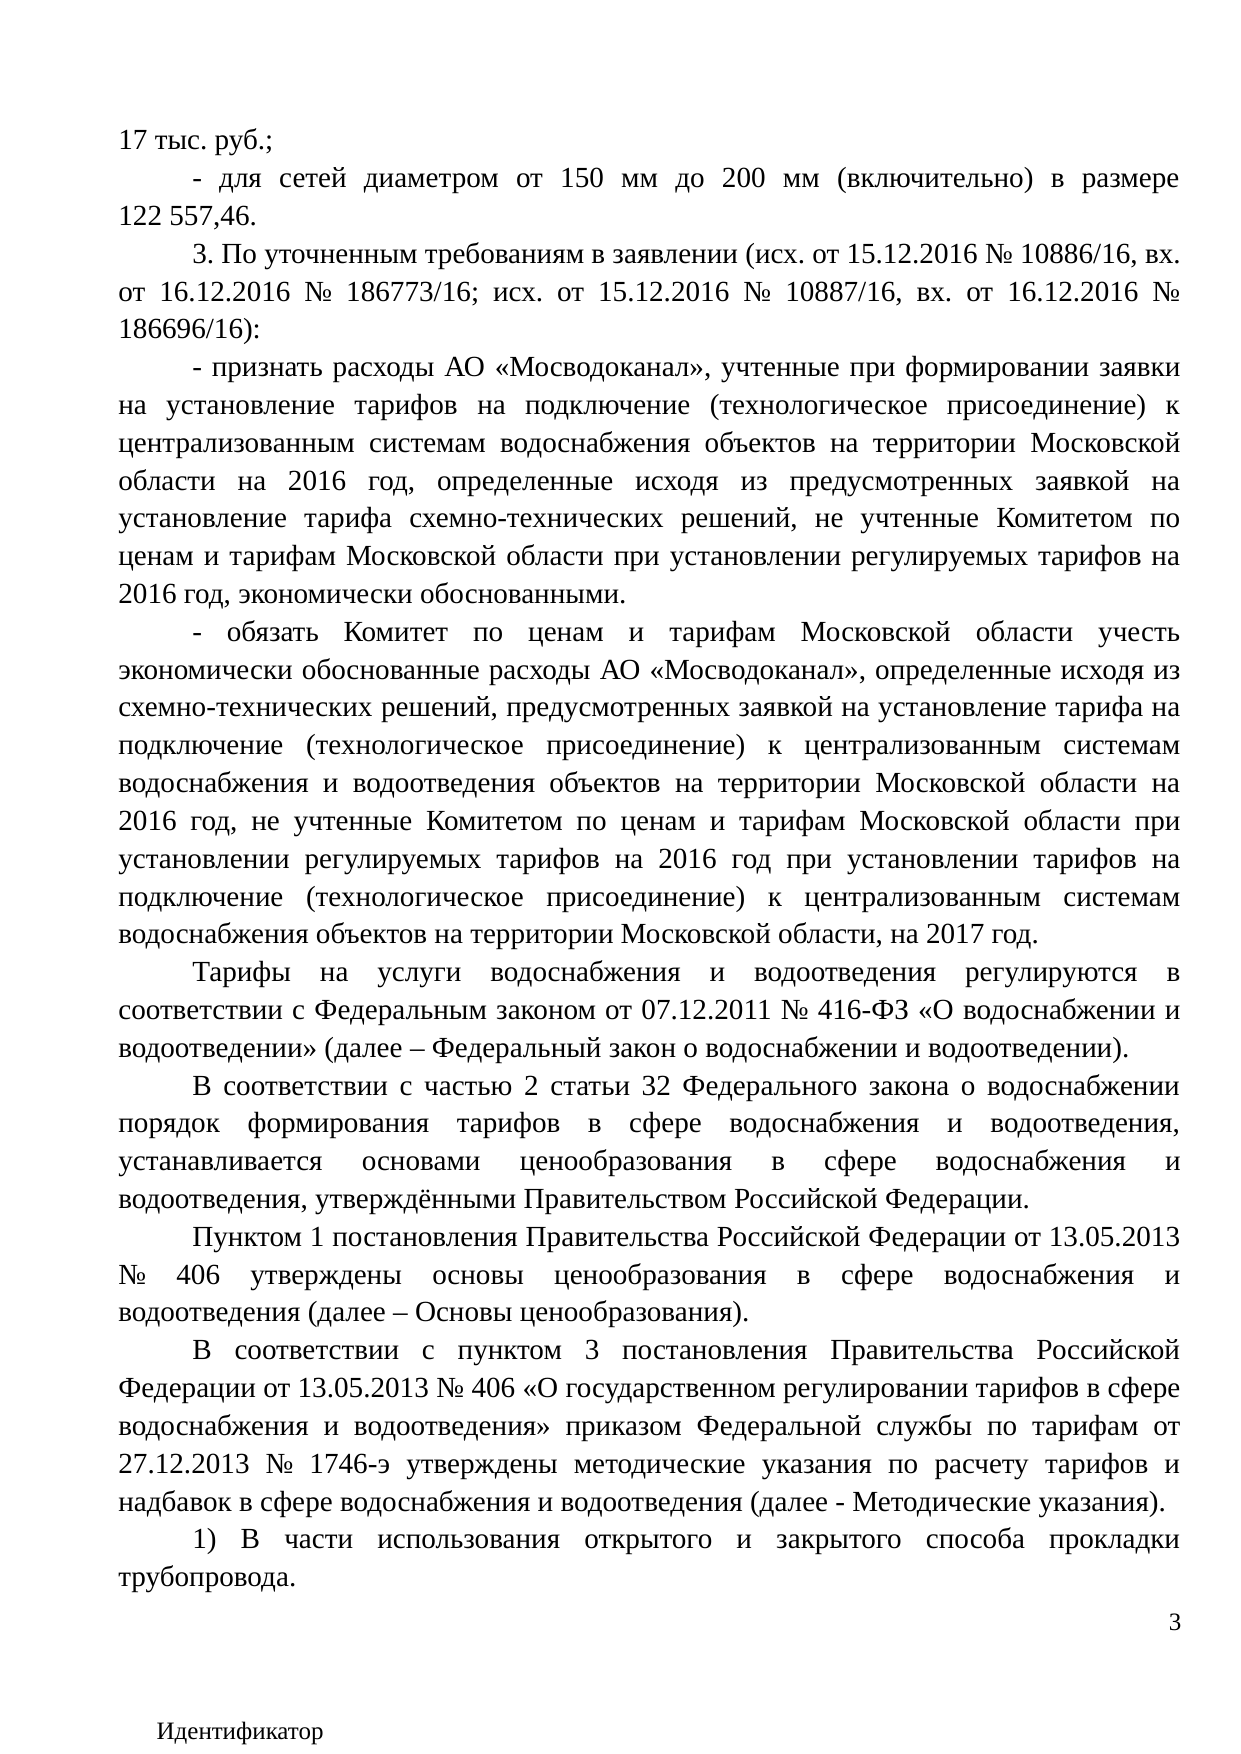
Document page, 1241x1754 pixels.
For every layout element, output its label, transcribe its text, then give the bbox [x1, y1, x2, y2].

text 1) В части использования открытого и закрытого способа прокладки трубопровода. [118, 1517, 1181, 1593]
text 3. По уточненным требованиям в заявлении (исх. от 15.12.2016 № 10886/16, вх. от 16.12.2016 № 186773/16; исх. от 15.12.2016 № 10887/16, вх. от 16.12.2016 № 186696/16): [118, 232, 1181, 345]
text В соответствии с частью 2 статьи 32 Федерального закона о водоснабжении порядок формирования тарифов в сфере водоснабжения и водоотведения, устанавливается основами ценообразования в сфере водоснабжения и водоотведения, утверждёнными Правительством Российской Федерации. [118, 1063, 1181, 1215]
text - для сетей диаметром от 150 мм до 200 мм (включительно) в размере 122 557,46. [118, 156, 1181, 232]
text В соответствии с пунктом 3 постановления Правительства Российской Федерации от 13.05.2013 № 406 «О государственном регулировании тарифов в сфере водоснабжения и водоотведения» приказом Федеральной службы по тарифам от 27.12.2013 № 1746-э утверждены методические указания по расчету тарифов и надбавок в сфере водоснабжения и водоотведения (далее - Методические указания). [118, 1328, 1181, 1517]
text Пунктом 1 постановления Правительства Российской Федерации от 13.05.2013 № 406 утверждены основы ценообразования в сфере водоснабжения и водоотведения (далее – Основы ценообразования). [118, 1215, 1181, 1328]
text - обязать Комитет по ценам и тарифам Московской области учесть экономически обоснованные расходы АО «Мосводоканал», определенные исходя из схемно-технических решений, предусмотренных заявкой на установление тарифа на подключение (технологическое присоединение) к централизованным системам водоснабжения и водоотведения объектов на территории Московской области на 2016 год, не учтенные Комитетом по ценам и тарифам Московской области при установлении регулируемых тарифов на 2016 год при установлении тарифов на подключение (технологическое присоединение) к централизованным системам водоснабжения объектов на территории Московской области, на 2017 год. [118, 610, 1181, 950]
text Тарифы на услуги водоснабжения и водоотведения регулируются в соответствии с Федеральным законом от 07.12.2011 № 416-ФЗ «О водоснабжении и водоотведении» (далее – Федеральный закон о водоснабжении и водоотведении). [118, 950, 1181, 1063]
text - признать расходы АО «Мосводоканал», учтенные при формировании заявки на установление тарифов на подключение (технологическое присоединение) к централизованным системам водоснабжения объектов на территории Московской области на 2016 год, определенные исходя из предусмотренных заявкой на установление тарифа схемно-технических решений, не учтенные Комитетом по ценам и тарифам Московской области при установлении регулируемых тарифов на 2016 год, экономически обоснованными. [118, 345, 1181, 610]
text 17 тыс. руб.; [118, 118, 1181, 156]
